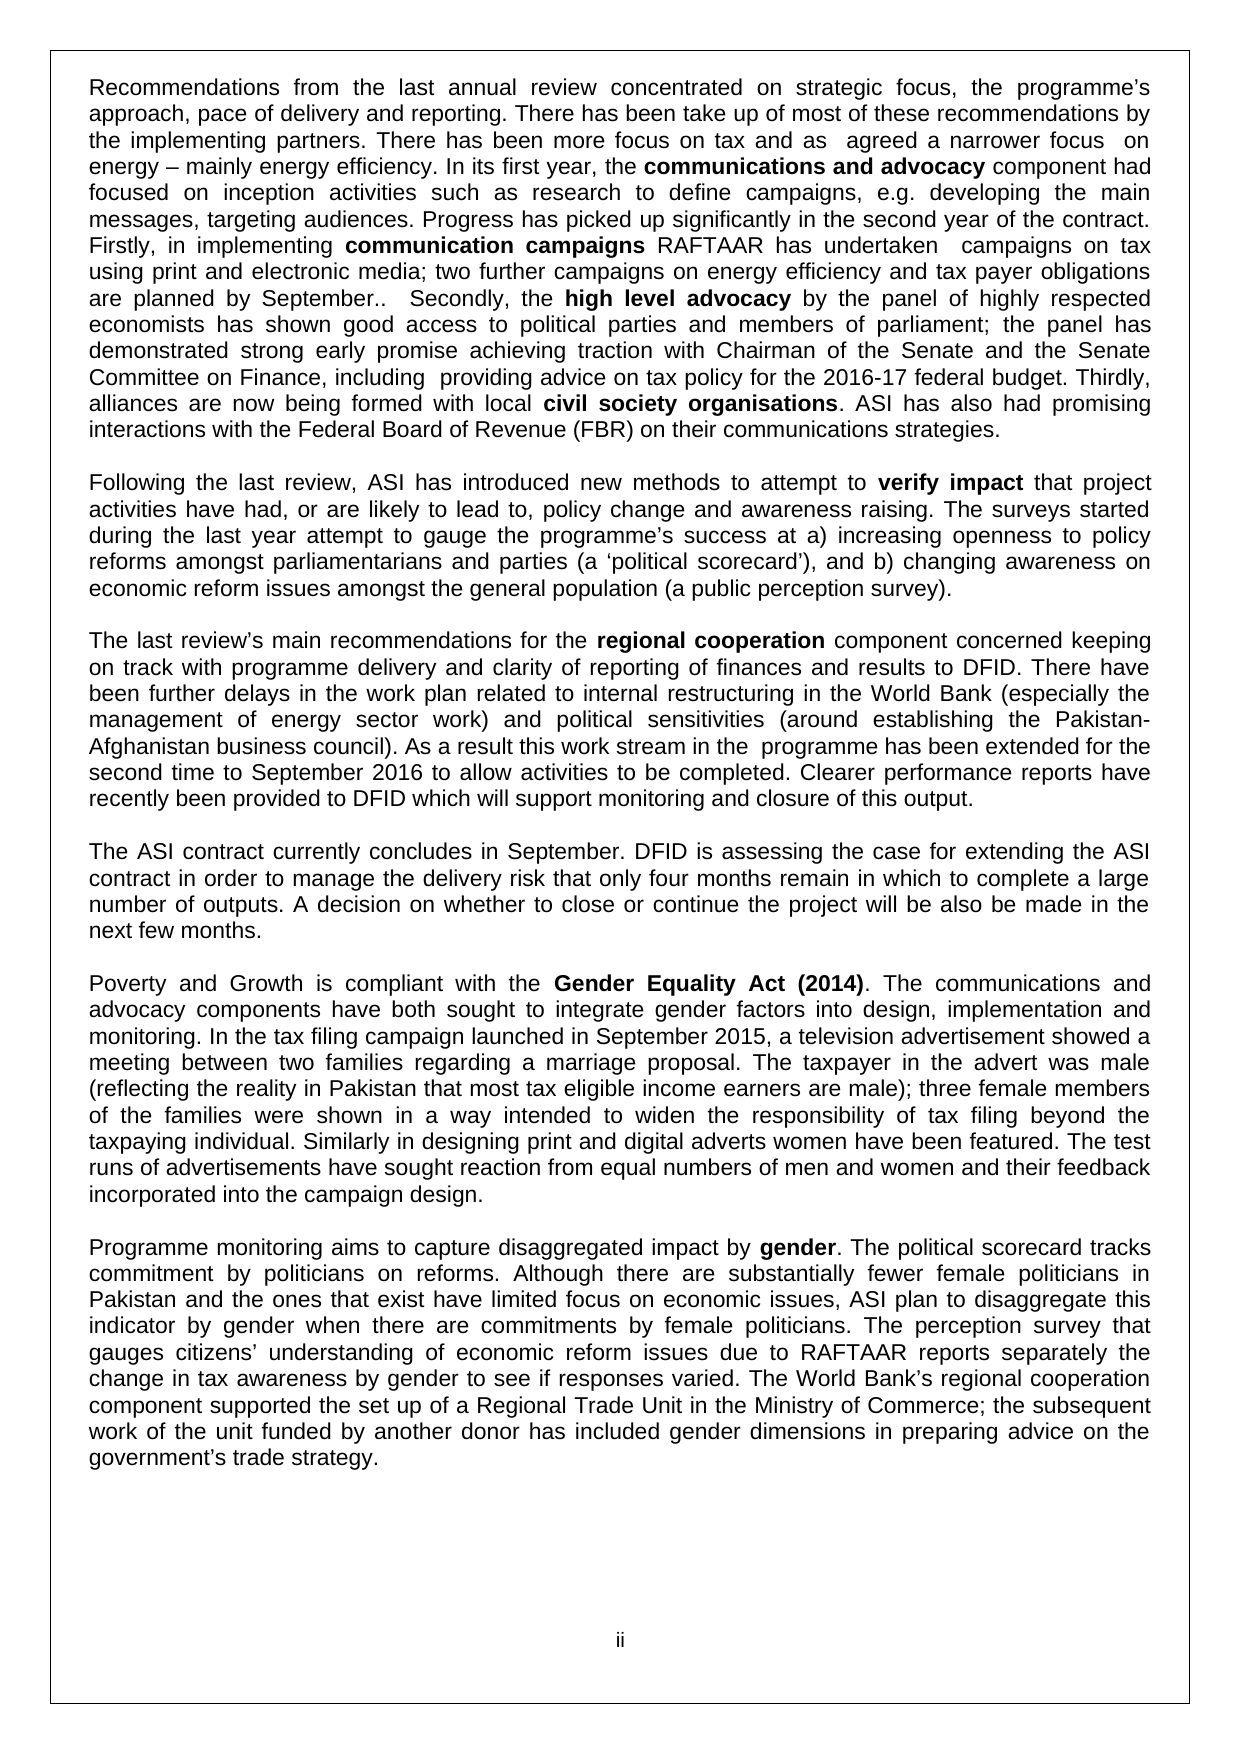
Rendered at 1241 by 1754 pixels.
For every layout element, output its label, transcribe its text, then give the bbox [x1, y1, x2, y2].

text The last review’s main recommendations for the regional cooperation component concerned keeping on track with programme delivery and clarity of reporting of finances and results to DFID. There have been further delays in the work plan related to internal restructuring in the World Bank (especially the management of energy sector work) and political sensitivities (around establishing the Pakistan-Afghanistan business council). As a result this work stream in the programme has been extended for the second time to September 2016 to allow activities to be completed. Clearer performance reports have recently been provided to DFID which will support monitoring and closure of this output. [89, 627, 1152, 812]
text Following the last review, ASI has introduced new methods to attempt to verify impact that project activities have had, or are likely to lead to, policy change and awareness raising. The surveys started during the last year attempt to gauge the programme’s success at a) increasing openness to policy reforms amongst parliamentarians and parties (a ‘political scorecard’), and b) changing awareness on economic reform issues amongst the general population (a public perception survey). [89, 469, 1152, 601]
text Programme monitoring aims to capture disaggregated impact by gender. The political scorecard tracks commitment by politicians on reforms. Although there are substantially fewer female politicians in Pakistan and the ones that exist have limited focus on economic issues, ASI plan to disaggregate this indicator by gender when there are commitments by female politicians. The perception survey that gauges citizens’ understanding of economic reform issues due to RAFTAAR reports separately the change in tax awareness by gender to see if responses varied. The World Bank’s regional cooperation component supported the set up of a Regional Trade Unit in the Ministry of Commerce; the subsequent work of the unit funded by another donor has included gender dimensions in preparing advice on the government’s trade strategy. [89, 1233, 1152, 1471]
text Poverty and Growth is compliant with the Gender Equality Act (2014). The communications and advocacy components have both sought to integrate gender factors into design, implementation and monitoring. In the tax filing campaign launched in September 2015, a television advertisement showed a meeting between two families regarding a marriage proposal. The taxpayer in the advert was male (reflecting the reality in Pakistan that most tax eligible income earners are male); three female members of the families were shown in a way intended to widen the responsibility of tax filing beyond the taxpaying individual. Similarly in designing print and digital adverts women have been featured. The test runs of advertisements have sought reaction from equal numbers of men and women and their feedback incorporated into the campaign design. [89, 970, 1152, 1207]
text The ASI contract currently concludes in September. DFID is assessing the case for extending the ASI contract in order to manage the delivery risk that only four months remain in which to complete a large number of outputs. A decision on whether to close or continue the project will be also be made in the next few months. [89, 838, 1152, 943]
text Recommendations from the last annual review concentrated on strategic focus, the programme’s approach, pace of delivery and reporting. There has been take up of most of these recommendations by the implementing partners. There has been more focus on tax and as agreed a narrower focus on energy – mainly energy efficiency. In its first year, the communications and advocacy component had focused on inception activities such as research to define campaigns, e.g. developing the main messages, targeting audiences. Progress has picked up significantly in the second year of the contract. Firstly, in implementing communication campaigns RAFTAAR has undertaken campaigns on tax using print and electronic media; two further campaigns on energy efficiency and tax payer obligations are planned by September.. Secondly, the high level advocacy by the panel of highly respected economists has shown good access to political parties and members of parliament; the panel has demonstrated strong early promise achieving traction with Chairman of the Senate and the Senate Committee on Finance, including providing advice on tax policy for the 2016-17 federal budget. Thirdly, alliances are now being formed with local civil society organisations. ASI has also had promising interactions with the Federal Board of Revenue (FBR) on their communications strategies. [89, 74, 1152, 443]
